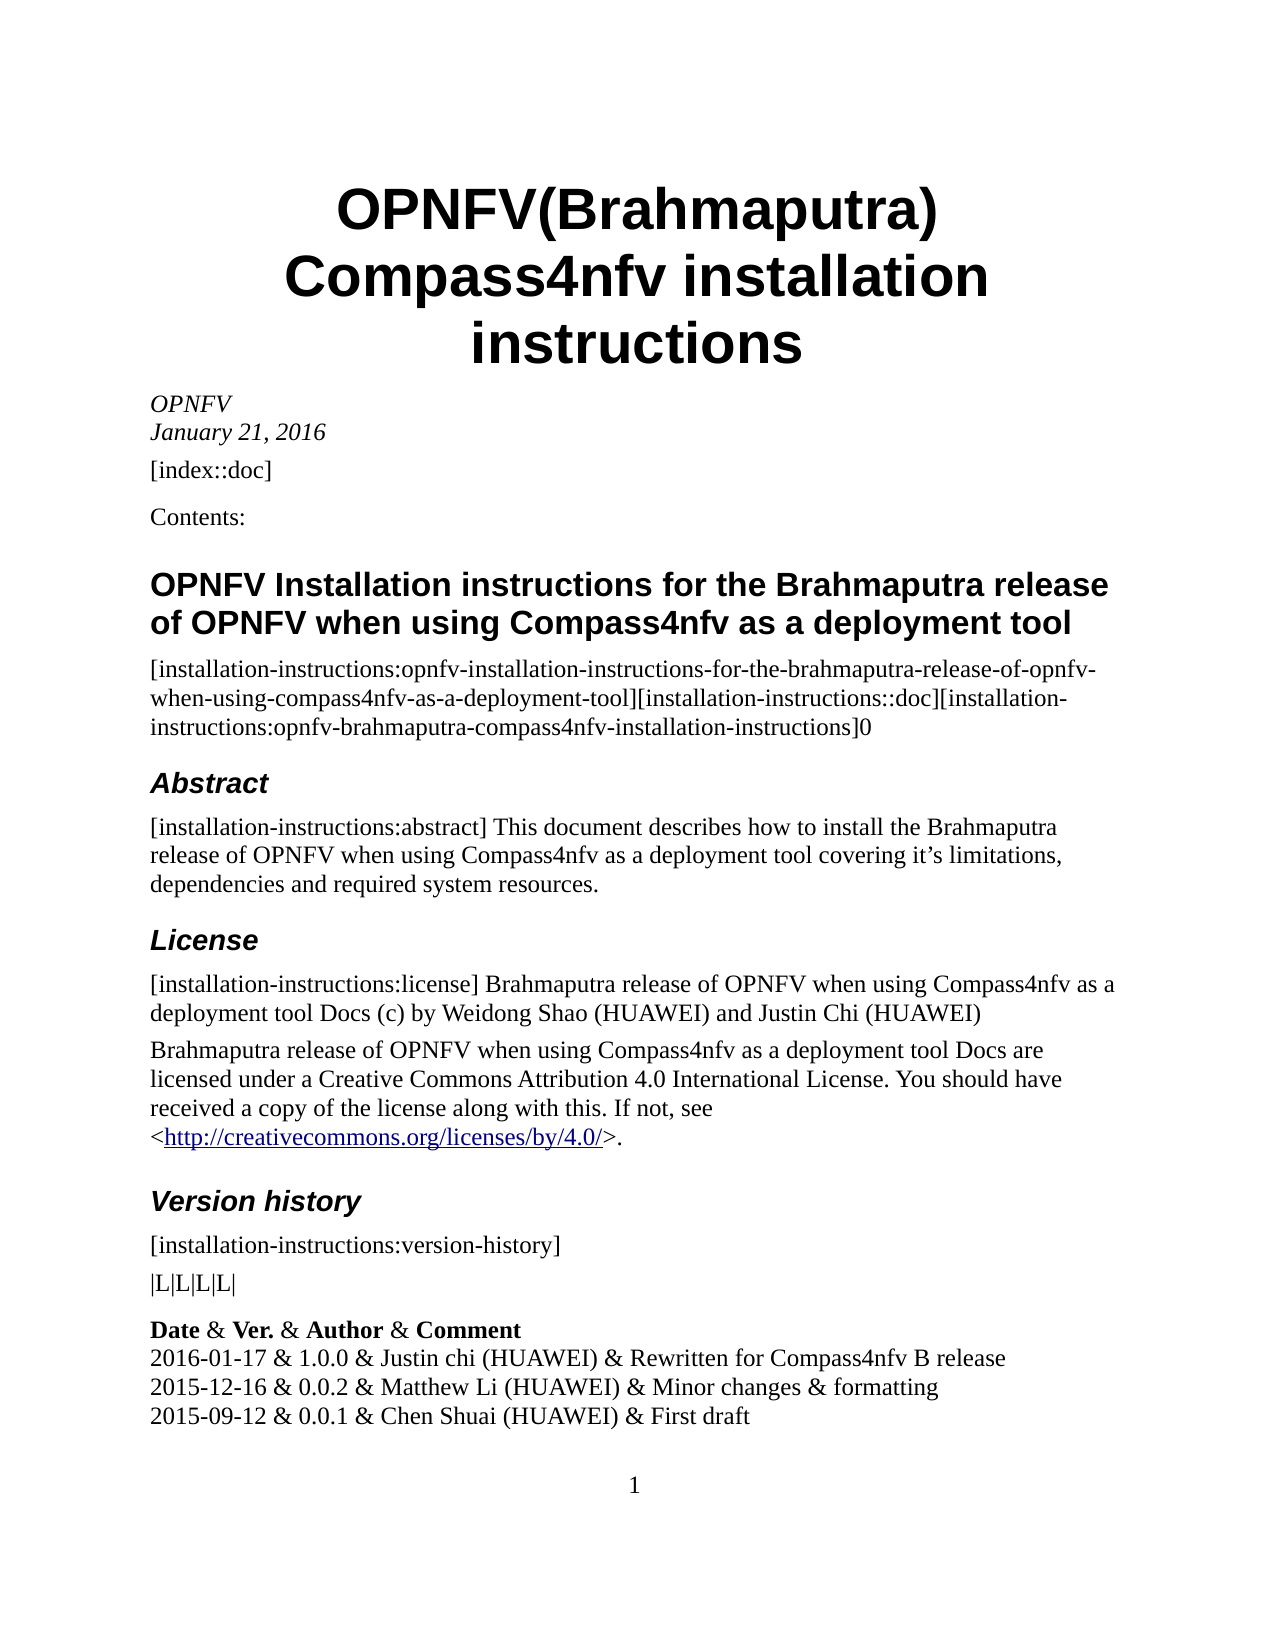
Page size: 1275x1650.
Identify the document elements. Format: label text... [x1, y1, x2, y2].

text [installation-instructions:version-history] [150, 1230, 1125, 1259]
text Date & Ver. & Author & Comment 2016-01-17 & 1.0.0 & Justin chi (HUAWEI) & Rewritten for Compass4nfv B release 2015-12-16 & 0.0.2 & Matthew Li (HUAWEI) & Minor changes & formatting 2015-09-12 & 0.0.1 & Chen Shuai (HUAWEI) & First draft [150, 1315, 1125, 1430]
text [installation-instructions:abstract] This document describes how to install the Brahmaputra release of OPNFV when using Compass4nfv as a deployment tool covering it’s limitations, dependencies and required system resources. [150, 812, 1125, 898]
subtitle OPNFV Installation instructions for the Brahmaputra release of OPNFV when using Compass4nfv as a deployment tool [150, 564, 1125, 642]
text January 21, 2016 [150, 417, 1125, 446]
text |L|L|L|L| [150, 1268, 1125, 1297]
subtitle Abstract [150, 766, 1125, 799]
text [index::doc] [150, 455, 1125, 484]
subtitle License [150, 923, 1125, 956]
text OPNFV [150, 389, 1125, 417]
text [installation-instructions:license] Brahmaputra release of OPNFV when using Compass4nfv as a deployment tool Docs (c) by Weidong Shao (HUAWEI) and Justin Chi (HUAWEI) [150, 969, 1125, 1026]
subtitle Version history [150, 1184, 1125, 1218]
text Brahmaputra release of OPNFV when using Compass4nfv as a deployment tool Docs are licensed under a Creative Commons Attribution 4.0 International License. You should have received a copy of the license along with this. If not, see <http://creativecommons.org/licenses/by/4.0/>. [150, 1035, 1125, 1150]
text [installation-instructions:opnfv-installation-instructions-for-the-brahmaputra-release-of-opnfv-when-using-compass4nfv-as-a-deployment-tool][installation-instructions::doc][installation-instructions:opnfv-brahmaputra-compass4nfv-installation-instructions]0 [150, 654, 1125, 741]
text Contents: [150, 502, 1125, 531]
title OPNFV(Brahmaputra) Compass4nfv installation instructions [150, 175, 1125, 376]
